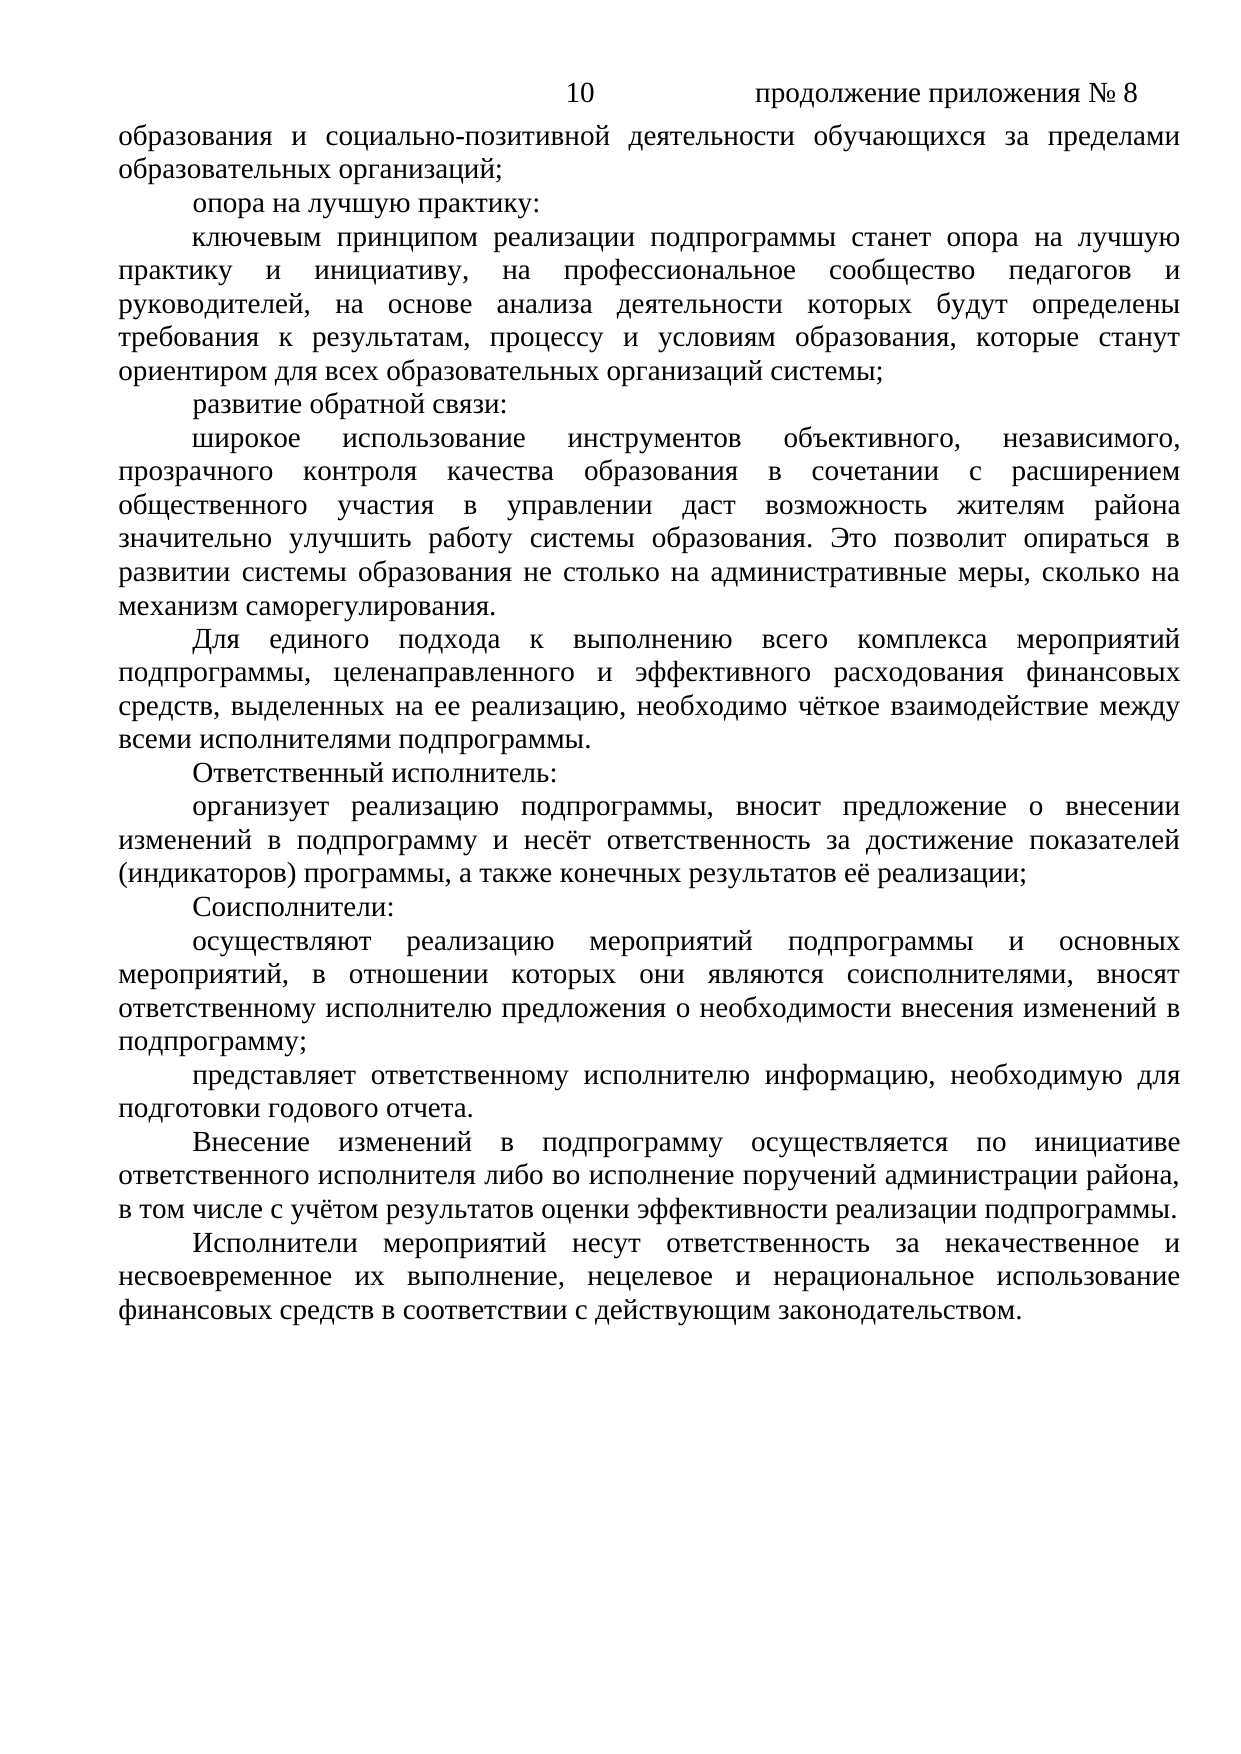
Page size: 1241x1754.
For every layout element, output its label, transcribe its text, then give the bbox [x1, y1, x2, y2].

text Для единого подхода к выполнению всего комплекса мероприятий подпрограммы, целенаправленного и эффективного расходования финансовых средств, выделенных на ее реализацию, необходимо чёткое взаимодействие между всеми исполнителями подпрограммы. [118, 621, 1181, 755]
text Соисполнители: [118, 889, 1181, 923]
text Ответственный исполнитель: [118, 755, 1181, 789]
text организует реализацию подпрограммы, вносит предложение о внесении изменений в подпрограмму и несёт ответственность за достижение показателей (индикаторов) программы, а также конечных результатов её реализации; [118, 789, 1181, 889]
text ключевым принципом реализации подпрограммы станет опора на лучшую практику и инициативу, на профессиональное сообщество педагогов и руководителей, на основе анализа деятельности которых будут определены требования к результатам, процессу и условиям образования, которые станут ориентиром для всех образовательных организаций системы; [118, 219, 1181, 386]
text развитие обратной связи: [192, 386, 1181, 420]
text осуществляют реализацию мероприятий подпрограммы и основных мероприятий, в отношении которых они являются соисполнителями, вносят ответственному исполнителю предложения о необходимости внесения изменений в подпрограмму; [118, 923, 1181, 1057]
text Внесение изменений в подпрограмму осуществляется по инициативе ответственного исполнителя либо во исполнение поручений администрации района, в том числе с учётом результатов оценки эффективности реализации подпрограммы. [118, 1124, 1181, 1225]
text представляет ответственному исполнителю информацию, необходимую для подготовки годового отчета. [118, 1057, 1181, 1124]
text Исполнители мероприятий несут ответственность за некачественное и несвоевременное их выполнение, нецелевое и нерациональное использование финансовых средств в соответствии с действующим законодательством. [118, 1225, 1181, 1326]
text широкое использование инструментов объективного, независимого, прозрачного контроля качества образования в сочетании с расширением общественного участия в управлении даст возможность жителям района значительно улучшить работу системы образования. Это позволит опираться в развитии системы образования не столько на административные меры, сколько на механизм саморегулирования. [118, 420, 1181, 621]
text опора на лучшую практику: [192, 185, 1181, 219]
text образования и социально-позитивной деятельности обучающихся за пределами образовательных организаций; [118, 118, 1181, 185]
